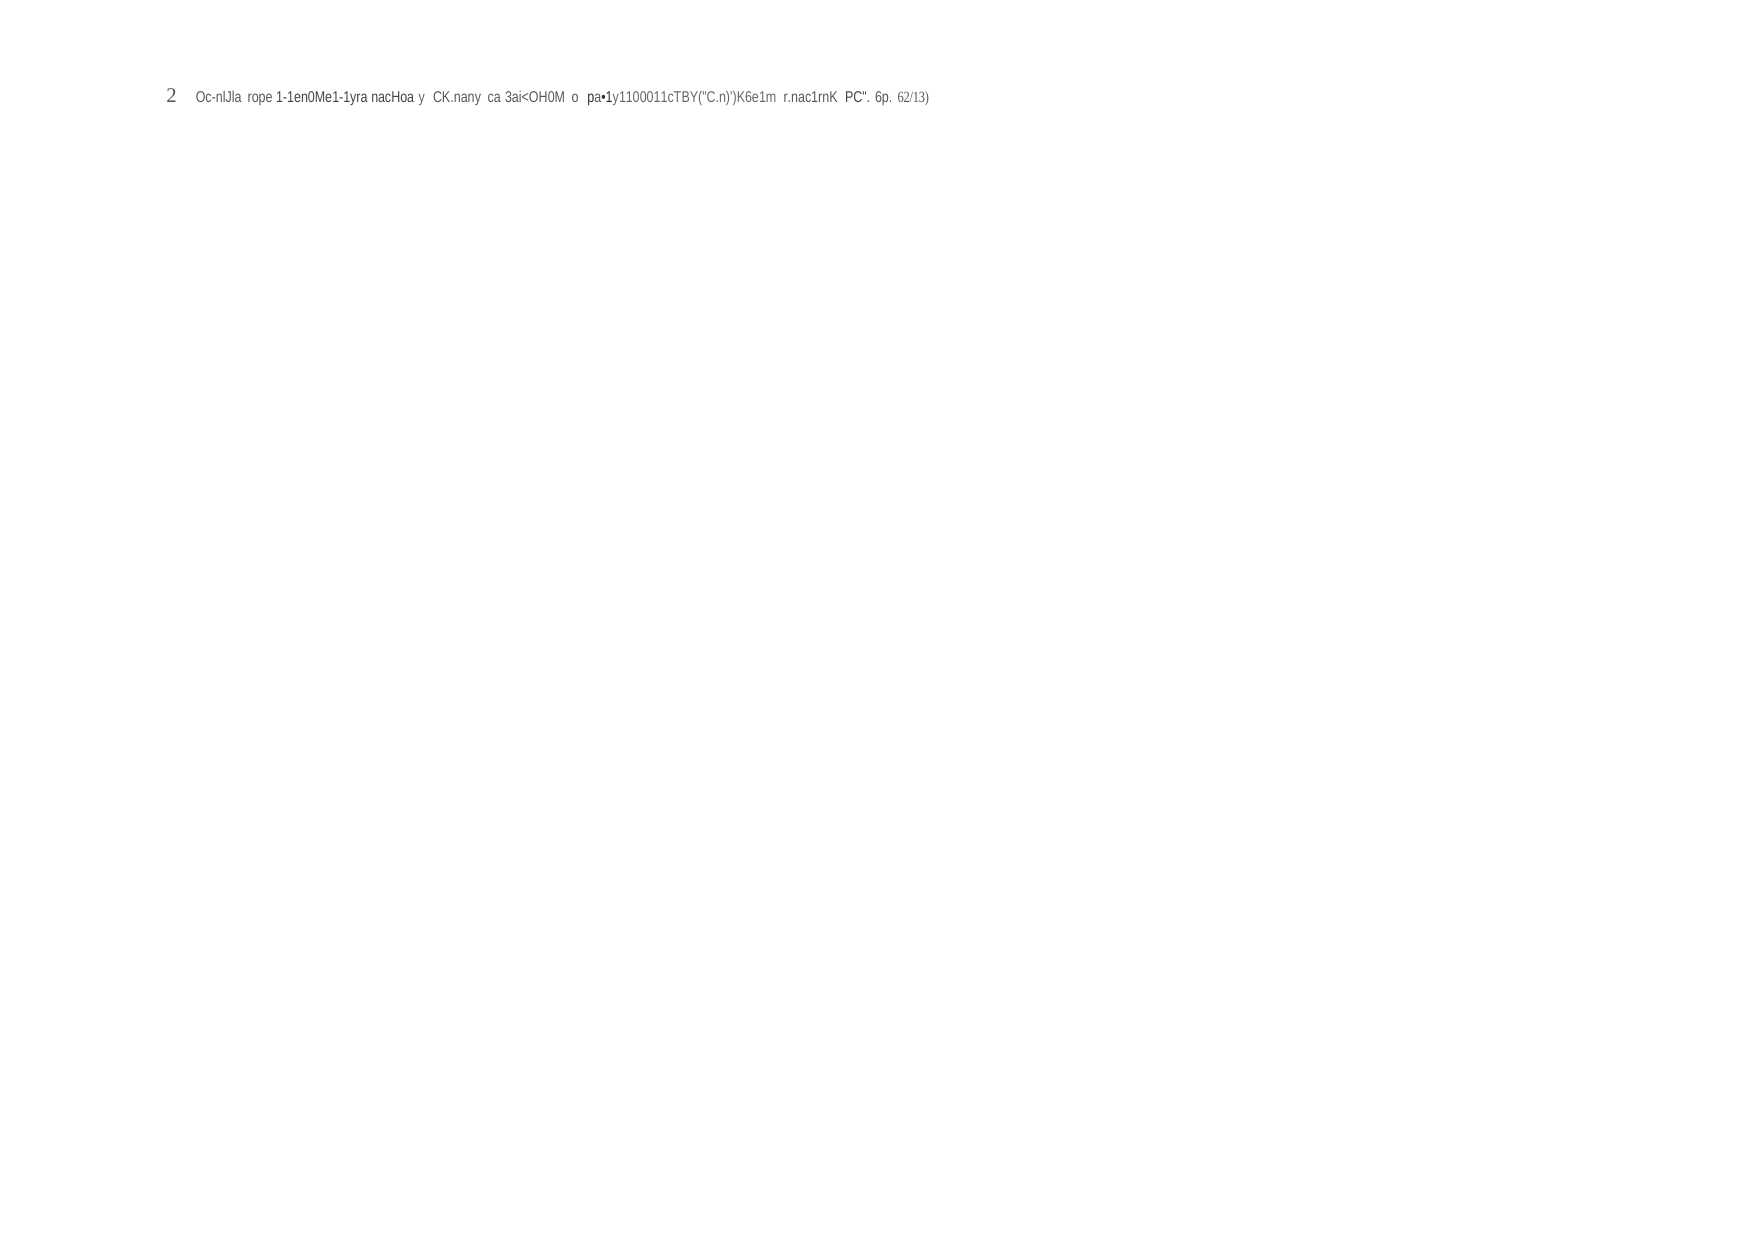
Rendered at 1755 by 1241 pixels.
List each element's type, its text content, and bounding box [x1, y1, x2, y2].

text 2 Oc-nlJla rope 1-1en0Me1-1yra nacHoa y CK.nany ca 3ai<OH0M o pa•1y1100011cTBY("C.n)')K6e1m r.nac1rnK PC". 6p. 62/13) [166, 83, 1602, 107]
